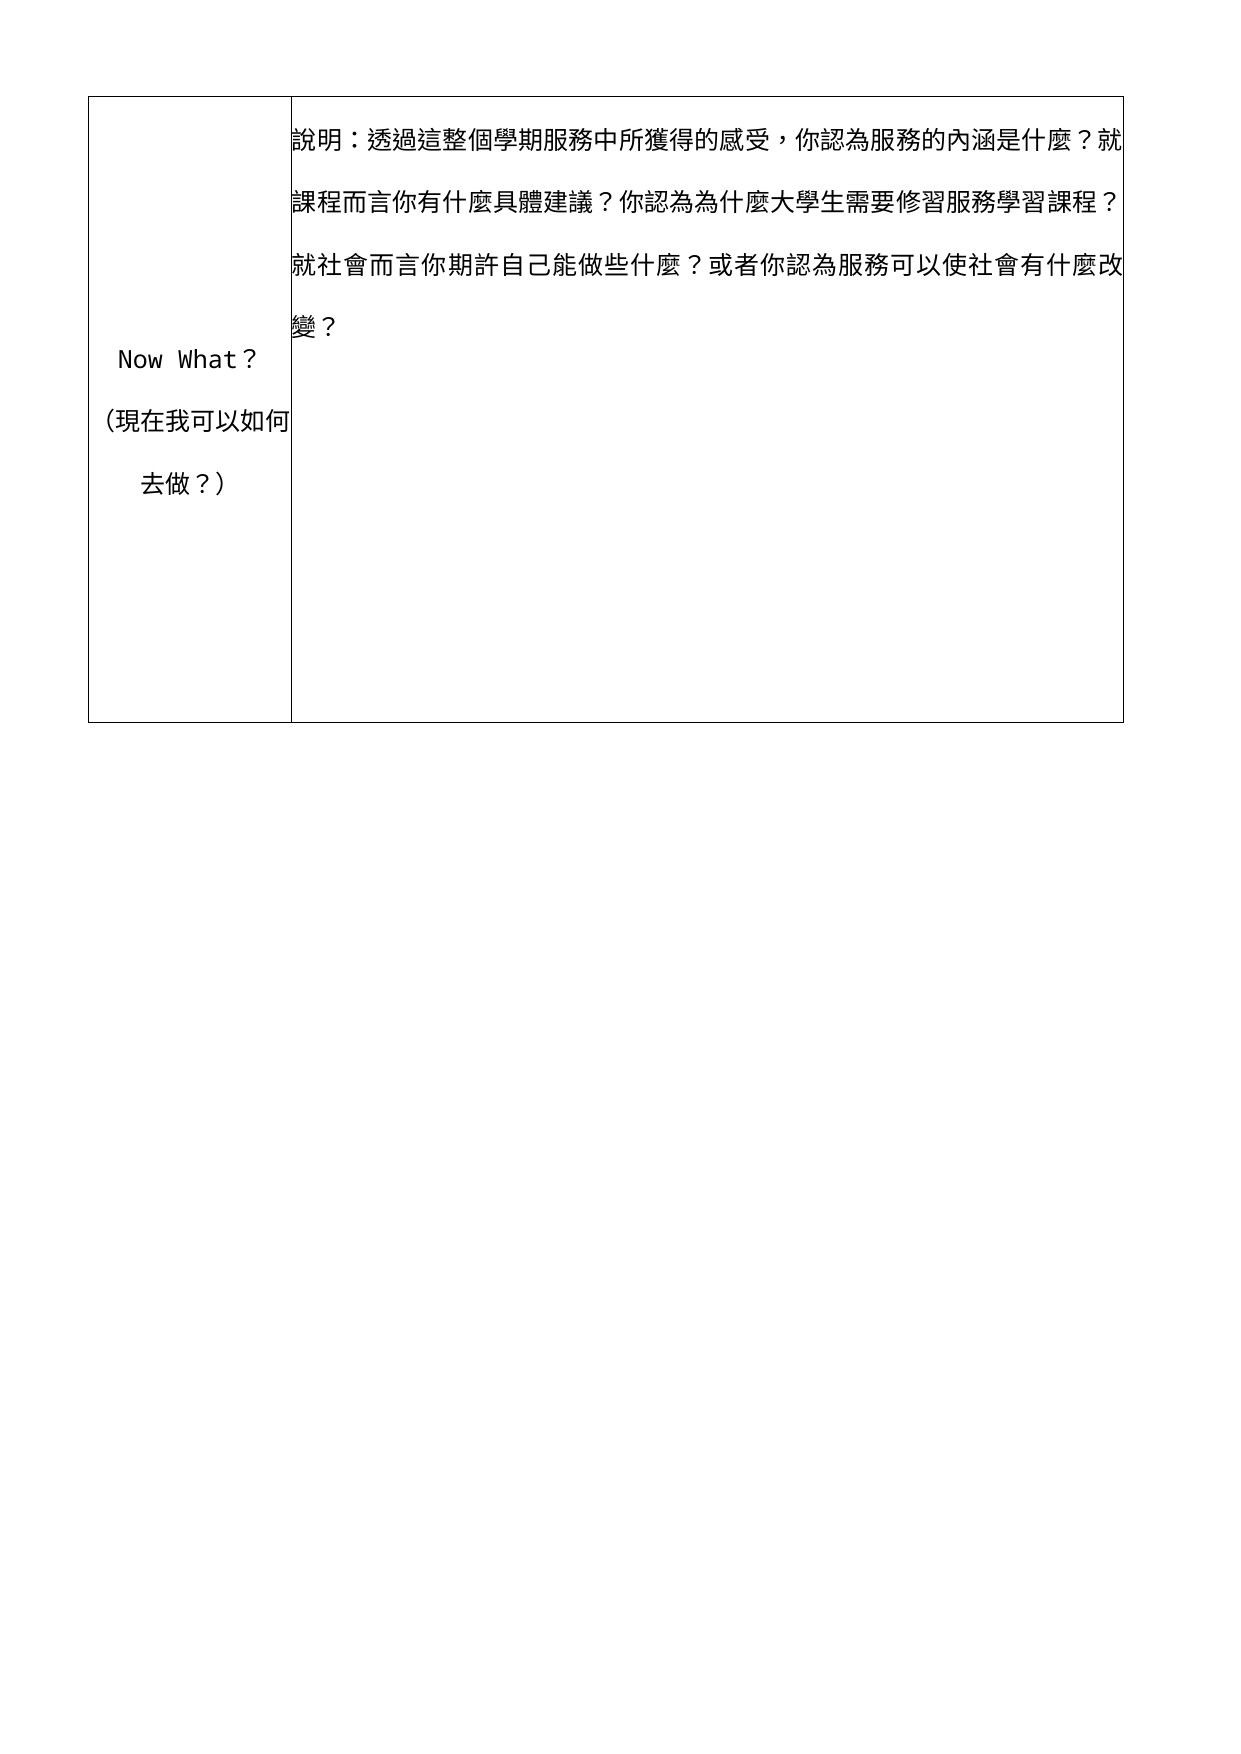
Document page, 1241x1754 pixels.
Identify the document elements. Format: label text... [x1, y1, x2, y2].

table_cell Now What？ （現在我可以如何去做？） [89, 97, 291, 722]
table_cell 說明：透過這整個學期服務中所獲得的感受，你認為服務的內涵是什麼？就課程而言你有什麼具體建議？你認為為什麼大學生需要修習服務學習課程？就社會而言你期許自己能做些什麼？或者你認為服務可以使社會有什麼改變？ [292, 97, 1123, 722]
